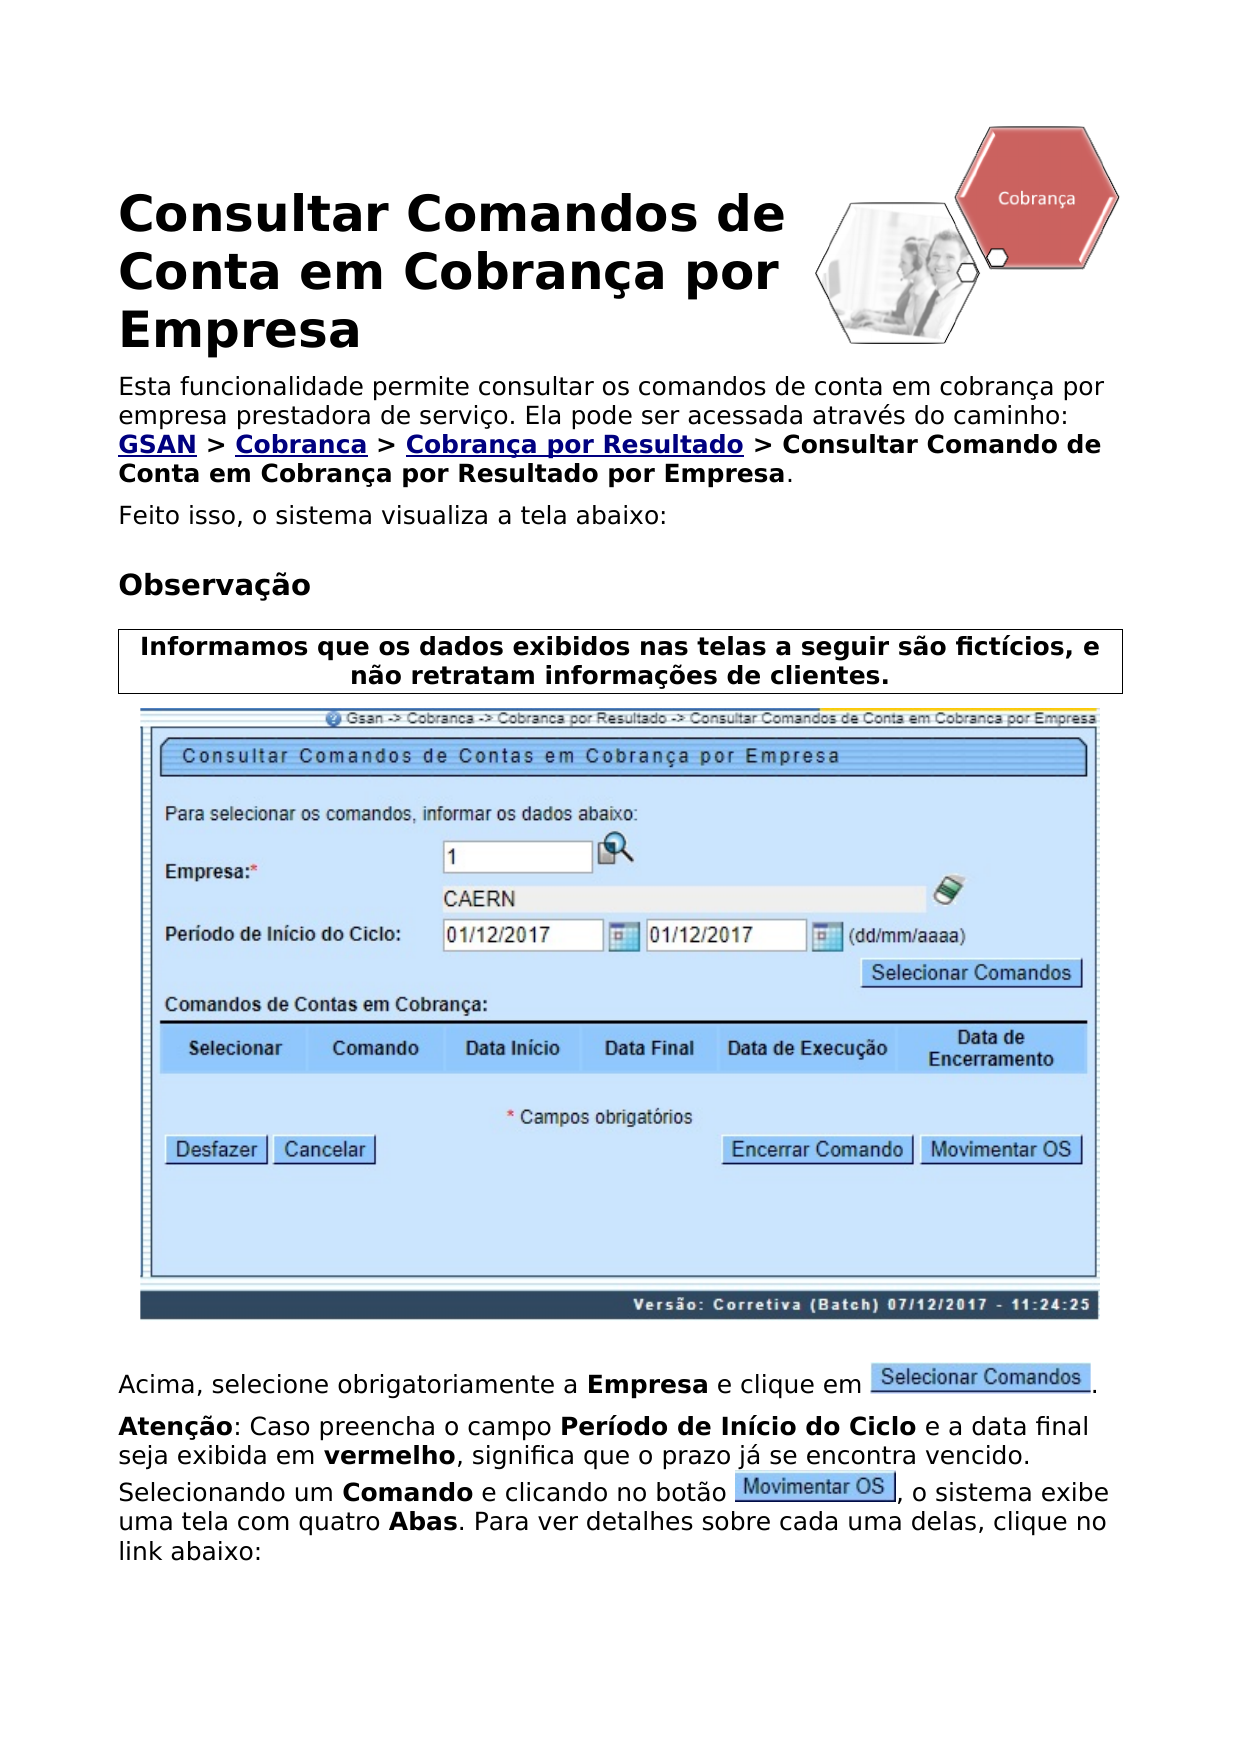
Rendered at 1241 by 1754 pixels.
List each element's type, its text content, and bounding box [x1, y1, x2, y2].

text Atenção: Caso preencha o campo Período de Início do Ciclo e a data final seja exibida em vermelho, significa que o prazo já se encontra vencido. Selecionando um Comando e clicando no botão , o sistema exibe uma tela com quatro Abas. Para ver detalhes sobre cada uma delas, clique no link abaixo: [118, 1412, 1122, 1566]
text Esta funcionalidade permite consultar os comandos de conta em cobrança por empresa prestadora de serviço. Ela pode ser acessada através do caminho: GSAN > Cobranca > Cobrança por Resultado > Consultar Comando de Conta em Cobrança por Resultado por Empresa. [118, 372, 1122, 489]
subtitle Consultar Comandos de Conta em Cobrança por Empresa [118, 185, 1122, 359]
table_header Informamos que os dados exibidos nas telas a seguir são fictícios, e não retratam informações de clientes. [119, 630, 1122, 693]
subtitle Observação [118, 568, 1122, 602]
picture [140, 708, 1100, 1321]
picture [809, 118, 1123, 352]
picture [735, 1470, 896, 1502]
picture [870, 1362, 1091, 1394]
text Acima, selecione obrigatoriamente a Empresa e clique em . [118, 1362, 1122, 1399]
text Feito isso, o sistema visualiza a tela abaixo: [118, 501, 1122, 530]
